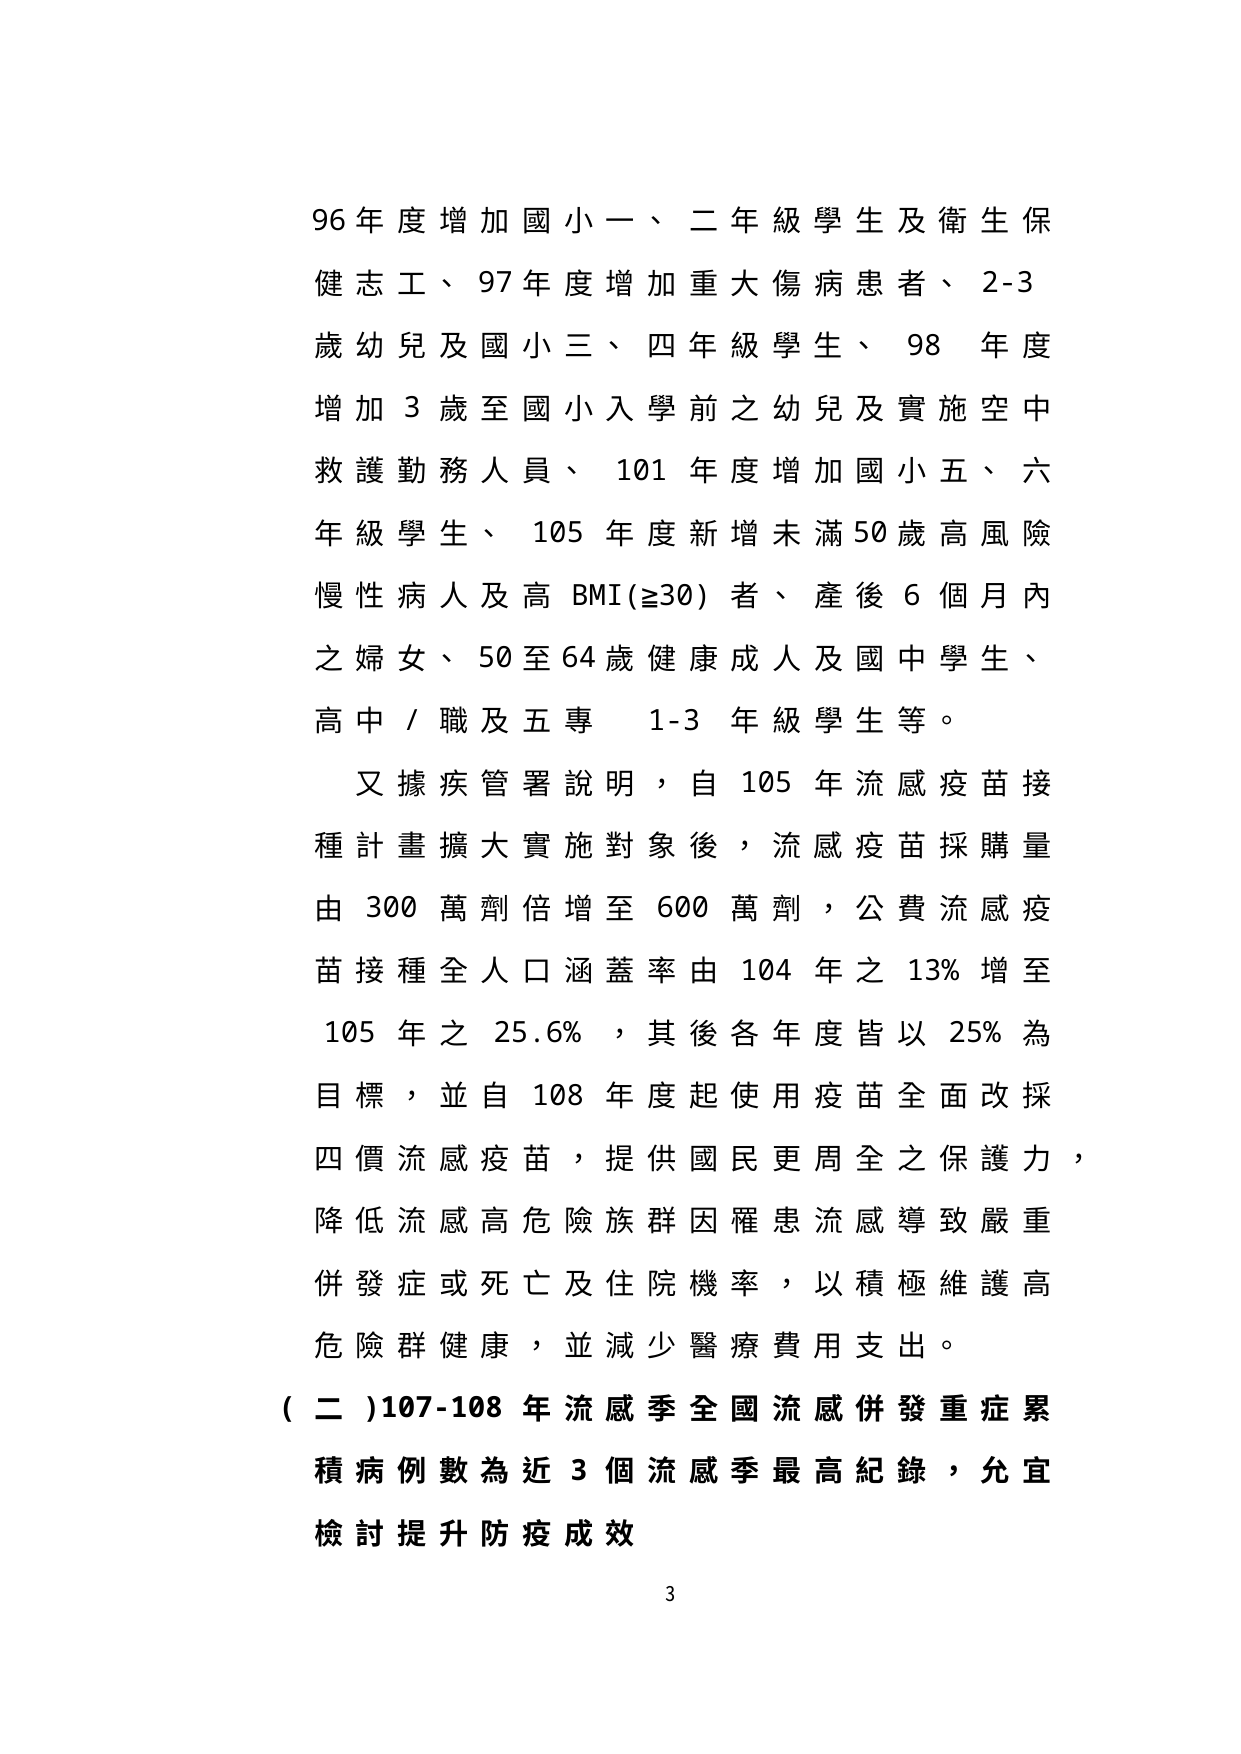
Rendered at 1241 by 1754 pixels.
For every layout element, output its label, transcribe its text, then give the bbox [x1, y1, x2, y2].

text 又據疾管署說明，自105年流感疫苗接種計畫擴大實施對象後，流感疫苗採購量由300萬劑倍增至600萬劑，公費流感疫苗接種全人口涵蓋率由104年之13%增至105年之25.6%，其後各年度皆以25%為目標，並自108年度起使用疫苗全面改採四價流感疫苗，提供國民更周全之保護力，降低流感高危險族群因罹患流感導致嚴重併發症或死亡及住院機率，以積極維護高危險群健康，並減少醫療費用支出。 [271, 740, 1058, 1365]
text (二)107-108年流感季全國流感併發重症累積病例數為近3個流感季最高紀錄，允宜檢討提升防疫成效 [242, 1365, 1058, 1552]
text 衛福部為維護國人健康，避免其因罹患流感導致嚴重併發症或死亡，於87年試辦「65歲以上高危險群老人流感疫苗接種先驅計畫」，並依衛生福利部傳染病防治諮詢會預防接種組建議逐年擴大實施對象，於90年起開放所有65歲以上老人公費接種、93年度增加6個月以上2歲以下之幼兒、96年度增加國小一、二年級學生及衛生保健志工、97年度增加重大傷病患者、2-3 歲幼兒及國小三、四年級學生、98 年度增加3歲至國小入學前之幼兒及實施空中救護勤務人員、101年度增加國小五、六年級學生、105年度新增未滿50歲高風險慢性病人及高BMI(≧30)者、產後6個月內之婦女、50至64歲健康成人及國中學生、高中/職及五專 1-3 年級學生等。 [271, 177, 1058, 740]
